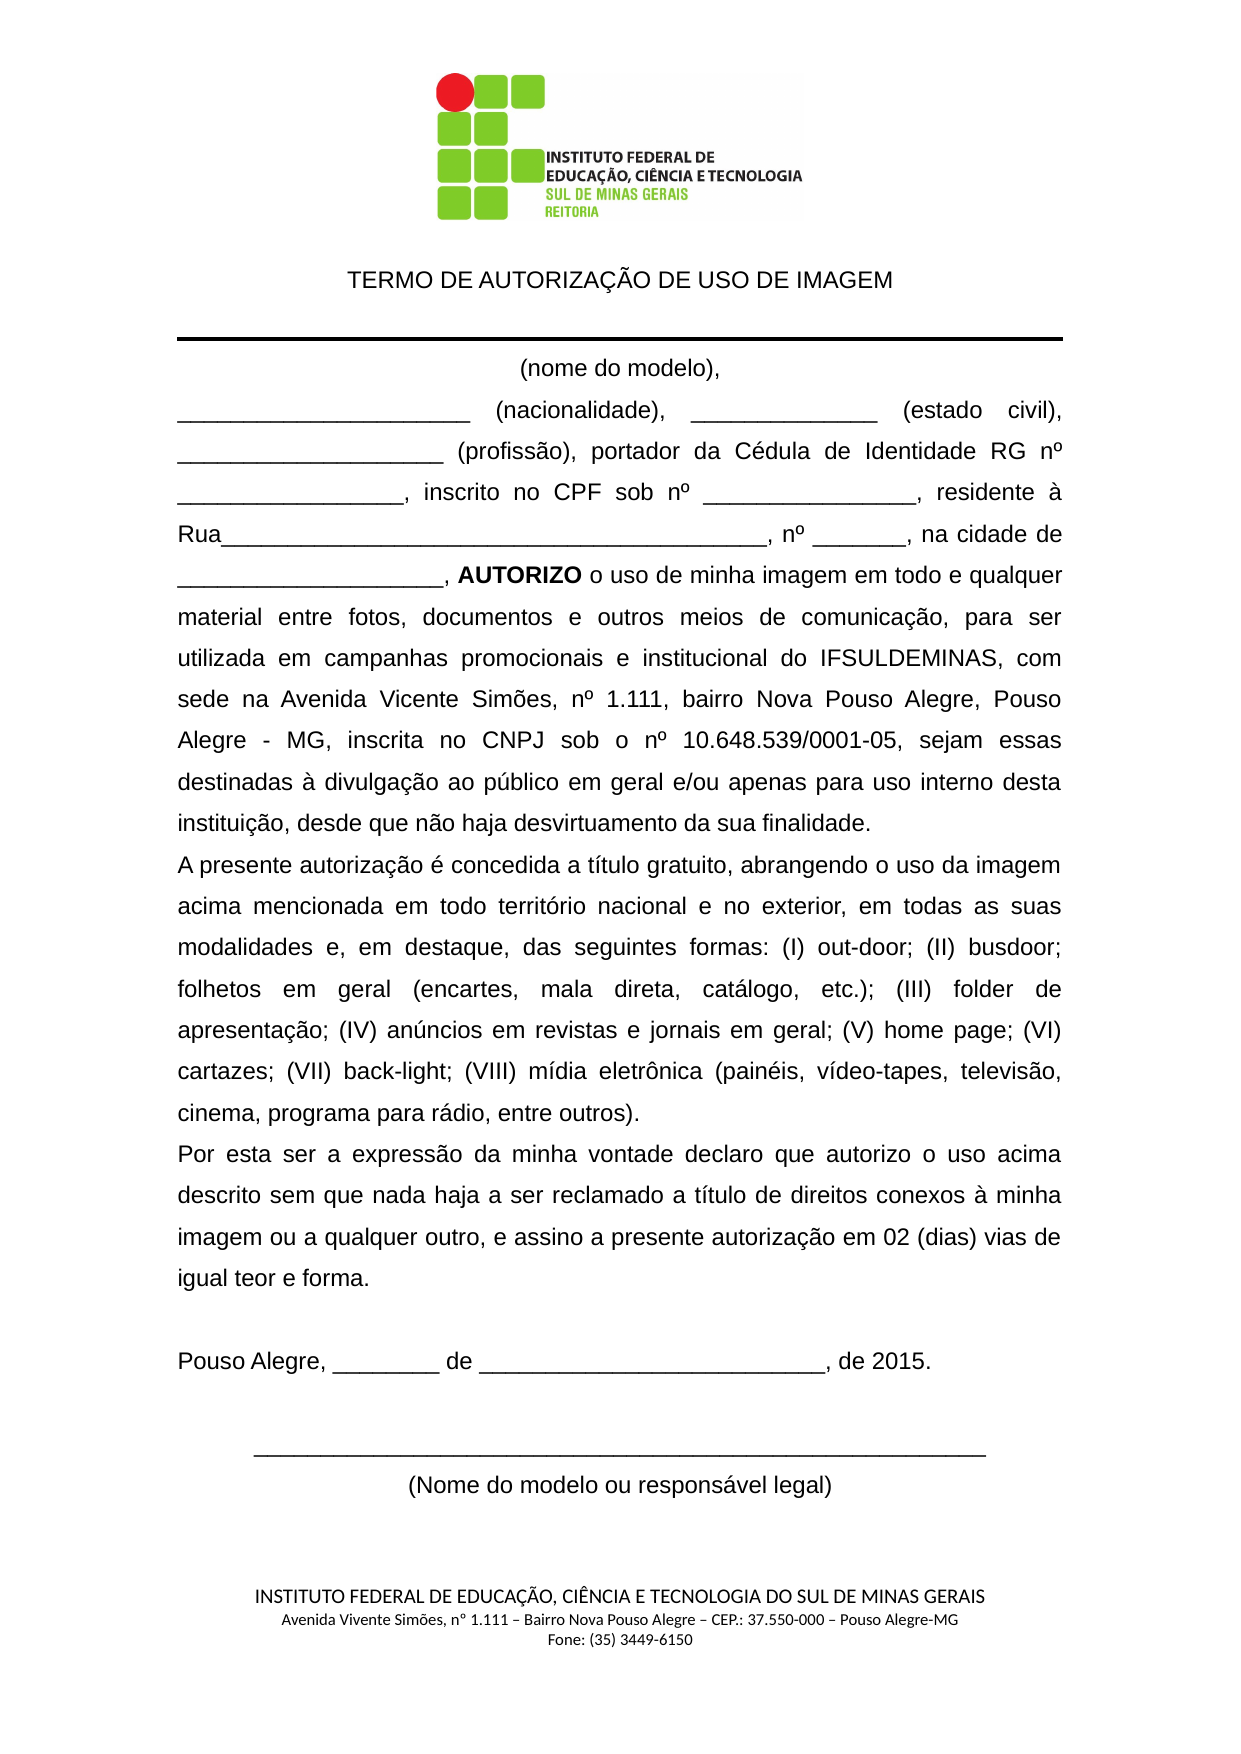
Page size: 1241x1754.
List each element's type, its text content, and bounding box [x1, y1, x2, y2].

text Por esta ser a expressão da minha vontade declaro que autorizo o uso acima descrito sem que nada haja a ser reclamado a título de direitos conexos à minha imagem ou a qualquer outro, e assino a presente autorização em 02 (dias) vias de igual teor e forma. [177, 1140, 1063, 1292]
text (nome do modelo), [177, 354, 1063, 382]
text A presente autorização é concedida a título gratuito, abrangendo o uso da imagem acima mencionada em todo território nacional e no exterior, em todas as suas modalidades e, em destaque, das seguintes formas: (I) out-door; (II) busdoor; folhetos em geral (encartes, mala direta, catálogo, etc.); (III) folder de apresentação; (IV) anúncios em revistas e jornais em geral; (V) home page; (VI) cartazes; (VII) back-light; (VIII) mídia eletrônica (painéis, vídeo-tapes, televisão, cinema, programa para rádio, entre outros). [177, 851, 1063, 1126]
text TERMO DE AUTORIZAÇÃO DE USO DE IMAGEM [177, 266, 1063, 294]
text ______________________ (nacionalidade), ______________ (estado civil), ____________________ (profissão), portador da Cédula de Identidade RG nº _________________, inscrito no CPF sob nº ________________, residente à Rua_________________________________________, nº _______, na cidade de ____________________, AUTORIZO o uso de minha imagem em todo e qualquer material entre fotos, documentos e outros meios de comunicação, para ser utilizada em campanhas promocionais e institucional do IFSULDEMINAS, com sede na Avenida Vicente Simões, nº 1.111, bairro Nova Pouso Alegre, Pouso Alegre - MG, inscrita no CNPJ sob o nº 10.648.539/0001-05, sejam essas destinadas à divulgação ao público em geral e/ou apenas para uso interno desta instituição, desde que não haja desvirtuamento da sua finalidade. [177, 396, 1063, 837]
picture [436, 73, 804, 221]
text (Nome do modelo ou responsável legal) [177, 1471, 1063, 1498]
text Pouso Alegre, ________ de __________________________, de 2015. [177, 1347, 1063, 1374]
text _______________________________________________________ [177, 1429, 1063, 1457]
